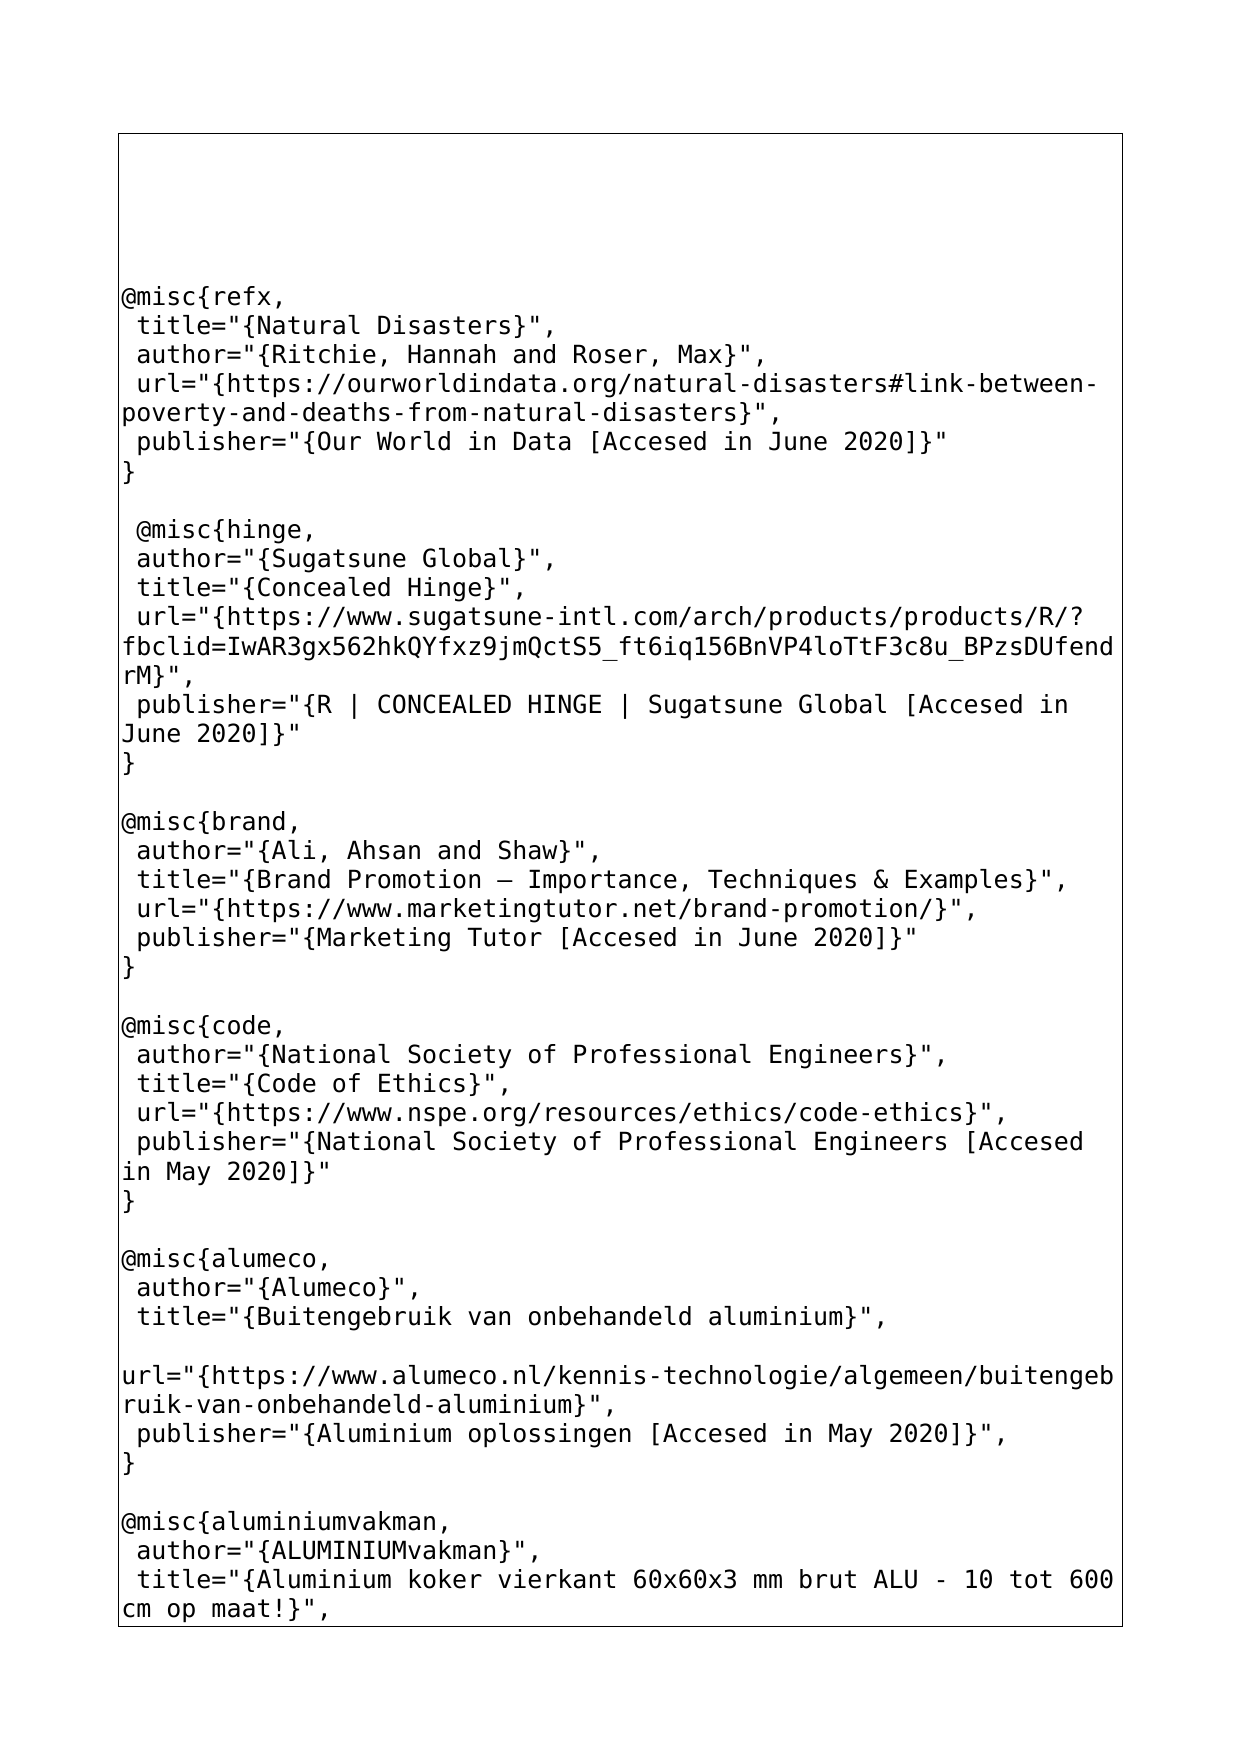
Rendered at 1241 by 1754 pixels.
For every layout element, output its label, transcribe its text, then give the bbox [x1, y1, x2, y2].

table_header @misc{refx, title="{Natural Disasters}", author="{Ritchie, Hannah and Roser, Max}", url="{https://ourworldindata.org/natural-disasters#link-between-poverty-and-deaths-from-natural-disasters}", publisher="{Our World in Data [Accesed in June 2020]}" } @misc{hinge, author="{Sugatsune Global}", title="{Concealed Hinge}", url="{https://www.sugatsune-intl.com/arch/products/products/R/?fbclid=IwAR3gx562hkQYfxz9jmQctS5_ft6iq156BnVP4loTtF3c8u_BPzsDUfendrM}", publisher="{R | CONCEALED HINGE | Sugatsune Global [Accesed in June 2020]}" } @misc{brand, author="{Ali, Ahsan and Shaw}", title="{Brand Promotion – Importance, Techniques & Examples}", url="{https://www.marketingtutor.net/brand-promotion/}", publisher="{Marketing Tutor [Accesed in June 2020]}" } @misc{code, author="{National Society of Professional Engineers}", title="{Code of Ethics}", url="{https://www.nspe.org/resources/ethics/code-ethics}", publisher="{National Society of Professional Engineers [Accesed in May 2020]}" } @misc{alumeco, author="{Alumeco}", title="{Buitengebruik van onbehandeld aluminium}", url="{https://www.alumeco.nl/kennis-technologie/algemeen/buitengebruik-van-onbehandeld-aluminium}", publisher="{Aluminium oplossingen [Accesed in May 2020]}", } @misc{aluminiumvakman, author="{ALUMINIUMvakman}", title="{Aluminium koker vierkant 60x60x3 mm brut ALU - 10 tot 600 cm op maat!}", [119, 134, 1122, 1626]
